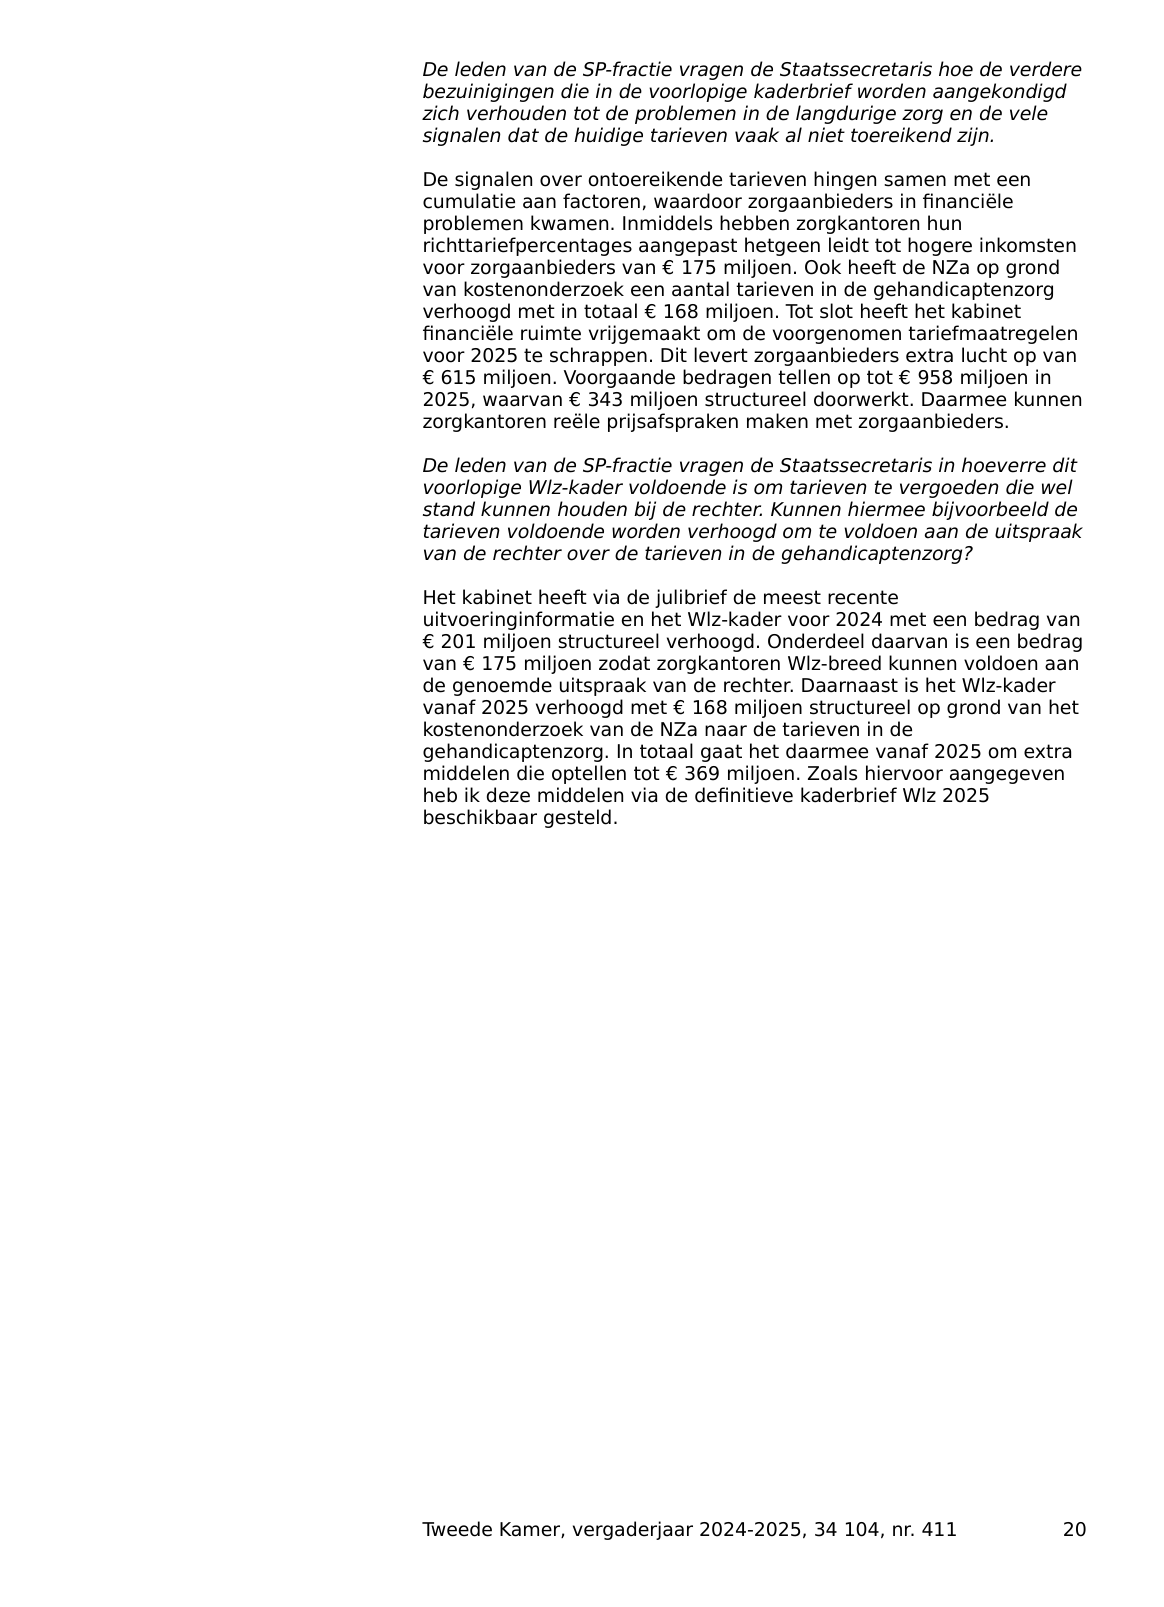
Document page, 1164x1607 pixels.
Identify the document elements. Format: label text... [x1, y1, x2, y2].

text De leden van de SP-fractie vragen de Staatssecretaris hoe de verdere bezuinigingen die in de voorlopige kaderbrief worden aangekondigd zich verhouden tot de problemen in de langdurige zorg en de vele signalen dat de huidige tarieven vaak al niet toereikend zijn. [422, 59, 1087, 147]
text De signalen over ontoereikende tarieven hingen samen met een cumulatie aan factoren, waardoor zorgaanbieders in financiële problemen kwamen. Inmiddels hebben zorgkantoren hun richttariefpercentages aangepast hetgeen leidt tot hogere inkomsten voor zorgaanbieders van € 175 miljoen. Ook heeft de NZa op grond van kostenonderzoek een aantal tarieven in de gehandicaptenzorg verhoogd met in totaal € 168 miljoen. Tot slot heeft het kabinet financiële ruimte vrijgemaakt om de voorgenomen tariefmaatregelen voor 2025 te schrappen. Dit levert zorgaanbieders extra lucht op van € 615 miljoen. Voorgaande bedragen tellen op tot € 958 miljoen in 2025, waarvan € 343 miljoen structureel doorwerkt. Daarmee kunnen zorgkantoren reële prijsafspraken maken met zorgaanbieders. [422, 169, 1087, 433]
text De leden van de SP-fractie vragen de Staatssecretaris in hoeverre dit voorlopige Wlz-kader voldoende is om tarieven te vergoeden die wel stand kunnen houden bij de rechter. Kunnen hiermee bijvoorbeeld de tarieven voldoende worden verhoogd om te voldoen aan de uitspraak van de rechter over de tarieven in de gehandicaptenzorg? [422, 455, 1087, 565]
text Het kabinet heeft via de julibrief de meest recente uitvoeringinformatie en het Wlz-kader voor 2024 met een bedrag van € 201 miljoen structureel verhoogd. Onderdeel daarvan is een bedrag van € 175 miljoen zodat zorgkantoren Wlz-breed kunnen voldoen aan de genoemde uitspraak van de rechter. Daarnaast is het Wlz-kader vanaf 2025 verhoogd met € 168 miljoen structureel op grond van het kostenonderzoek van de NZa naar de tarieven in de gehandicaptenzorg. In totaal gaat het daarmee vanaf 2025 om extra middelen die optellen tot € 369 miljoen. Zoals hiervoor aangegeven heb ik deze middelen via de definitieve kaderbrief Wlz 2025 beschikbaar gesteld. [422, 587, 1087, 829]
